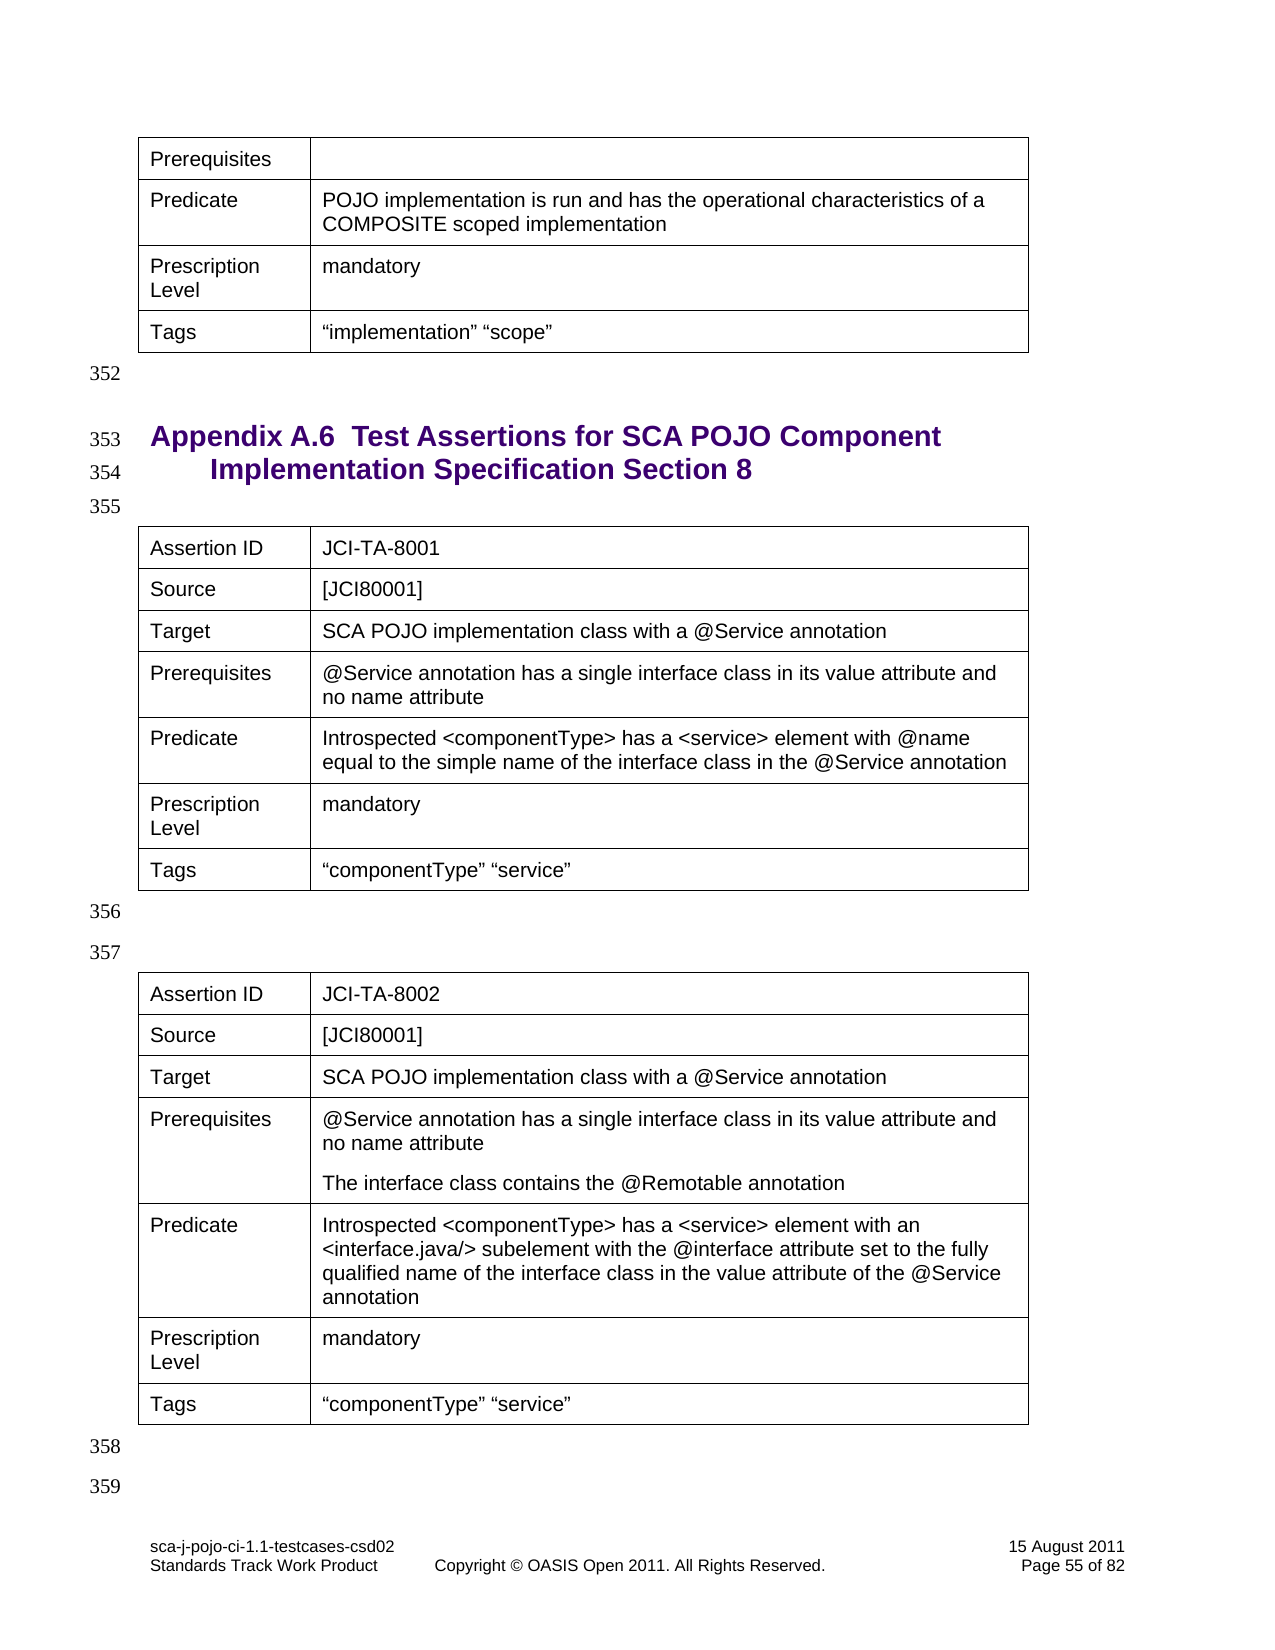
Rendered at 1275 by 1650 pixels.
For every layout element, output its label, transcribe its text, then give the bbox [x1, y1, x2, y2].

table_cell mandatory [311, 784, 1028, 848]
table_cell Source [139, 1015, 310, 1055]
table_cell “implementation” “scope” [311, 311, 1028, 352]
table_cell POJO implementation is run and has the operational characteristics of a COMPOSITE scoped implementation [311, 180, 1028, 244]
table_cell Prescription Level [139, 784, 310, 848]
table_cell Predicate [139, 718, 310, 782]
table_cell Predicate [139, 1204, 310, 1317]
table_cell Prerequisites [139, 1098, 310, 1203]
table_cell mandatory [311, 1318, 1028, 1382]
table_cell Source [139, 569, 310, 609]
subtitle Test Assertions for SCA POJO Component Implementation Specification Section 8 [150, 418, 1125, 486]
table_cell Target [139, 611, 310, 651]
table_cell Prerequisites [139, 652, 310, 717]
table_header Assertion ID [139, 973, 310, 1014]
table_cell Introspected <componentType> has a <service> element with @name equal to the simple name of the interface class in the @Service annotation [311, 718, 1028, 782]
table_header Assertion ID [139, 527, 310, 568]
table_cell Tags [139, 311, 310, 352]
table_cell [JCI80001] [311, 1015, 1028, 1055]
table_cell Target [139, 1056, 310, 1097]
table_cell Prescription Level [139, 246, 310, 310]
table_cell [JCI80001] [311, 569, 1028, 609]
table_cell [311, 138, 1028, 179]
table_cell Predicate [139, 180, 310, 244]
table_header JCI-TA-8001 [311, 527, 1028, 568]
table_cell “componentType” “service” [311, 849, 1028, 890]
table_cell SCA POJO implementation class with a @Service annotation [311, 611, 1028, 651]
table_cell Tags [139, 849, 310, 890]
table_cell @Service annotation has a single interface class in its value attribute and no name attribute [311, 652, 1028, 717]
table_cell mandatory [311, 246, 1028, 310]
table_cell Tags [139, 1384, 310, 1424]
table_header JCI-TA-8002 [311, 973, 1028, 1014]
table_cell Prerequisites [139, 138, 310, 179]
table_cell Introspected <componentType> has a <service> element with an <interface.java/> subelement with the @interface attribute set to the fully qualified name of the interface class in the value attribute of the @Service annotation [311, 1204, 1028, 1317]
table_cell SCA POJO implementation class with a @Service annotation [311, 1056, 1028, 1097]
table_cell Prescription Level [139, 1318, 310, 1382]
table_cell “componentType” “service” [311, 1384, 1028, 1424]
table_cell @Service annotation has a single interface class in its value attribute and no name attribute The interface class contains the @Remotable annotation [311, 1098, 1028, 1203]
